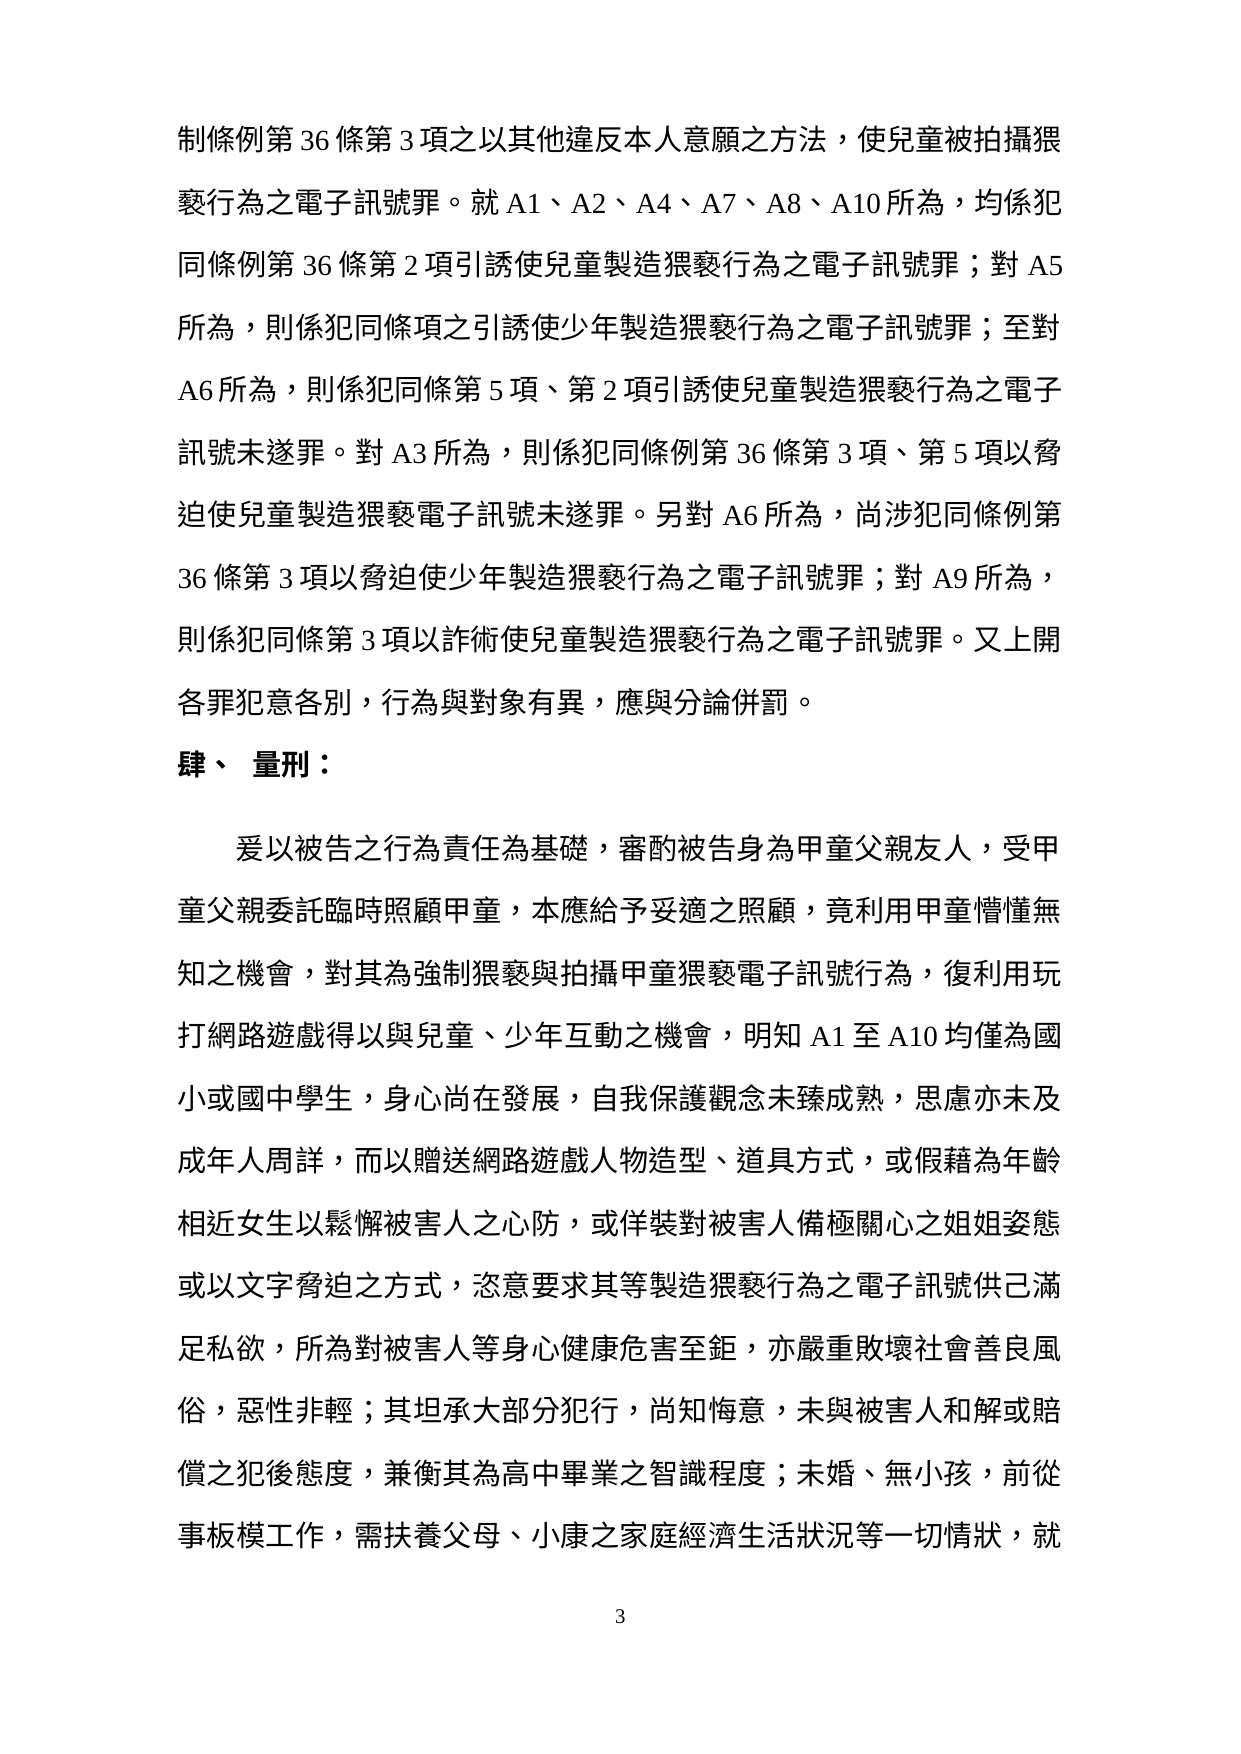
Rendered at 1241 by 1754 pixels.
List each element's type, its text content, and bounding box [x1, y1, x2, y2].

text 制條例第36條第3項之以其他違反本人意願之方法，使兒童被拍攝猥褻行為之電子訊號罪。就A1、A2、A4、A7、A8、A10所為，均係犯同條例第36條第2項引誘使兒童製造猥褻行為之電子訊號罪；對A5所為，則係犯同條項之引誘使少年製造猥褻行為之電子訊號罪；至對A6所為，則係犯同條第5項、第2項引誘使兒童製造猥褻行為之電子訊號未遂罪。對A3所為，則係犯同條例第36條第3項、第5項以脅迫使兒童製造猥褻電子訊號未遂罪。另對A6所為，尚涉犯同條例第36條第3項以脅迫使少年製造猥褻行為之電子訊號罪；對A9所為，則係犯同條第3項以詐術使兒童製造猥褻行為之電子訊號罪。又上開各罪犯意各別，行為與對象有異，應與分論併罰。 [177, 96, 1063, 721]
list 量刑： [177, 721, 1063, 784]
text 爰以被告之行為責任為基礎，審酌被告身為甲童父親友人，受甲童父親委託臨時照顧甲童，本應給予妥適之照顧，竟利用甲童懵懂無知之機會，對其為強制猥褻與拍攝甲童猥褻電子訊號行為，復利用玩打網路遊戲得以與兒童、少年互動之機會，明知A1至A10均僅為國小或國中學生，身心尚在發展，自我保護觀念未臻成熟，思慮亦未及成年人周詳，而以贈送網路遊戲人物造型、道具方式，或假藉為年齡相近女生以鬆懈被害人之心防，或佯裝對被害人備極關心之姐姐姿態，或以文字脅迫之方式，恣意要求其等製造猥褻行為之電子訊號供己滿足私欲，所為對被害人等身心健康危害至鉅，亦嚴重敗壞社會善良風俗，惡性非輕；其坦承大部分犯行，尚知悔意，未與被害人和解或賠償之犯後態度，兼衡其為高中畢業之智識程度；未婚、無小孩，前從事板模工作，需扶養父母、小康之家庭經濟生活狀況等一切情狀，就被告針對甲童2次以其他違反本人意願之方法使兒童被拍攝猥褻行為之電子訊號罪，共二罪，均累犯，各處有期徒刑7年2月（附表二編號1至2部分），又其對A1、A2、A4、A5、A7、A8、A10等人之引誘使兒童、少年製造猥褻行為之電子訊號罪，共七罪，均累犯，各處有期徒刑3年2月，又對A3所為之以脅迫使兒童製造猥褻行為之電子訊號未遂罪，累犯，處有期徒刑3年7月。又其對A6所為，則係犯引誘使兒童製造猥褻行為之電子訊號未遂罪、與以脅迫使少年製造猥褻行為之電子訊號罪，均累犯，各處有期徒刑1年7月、7年2月。又其對A9所為，則係犯以詐術使兒童製造猥褻行為之電子訊號罪，累犯，處有期徒刑7年2月（附表三編號1至10部分）。並考量被告之犯罪手段、各罪之間隔時間，以及數罪所反應行為人人格及犯罪傾向，暨刑罰邊際效應隨刑期而遞減及行為人所生痛苦程度隨刑期而遞增等情，定應執行刑為有期徒刑10年。 [177, 805, 1063, 1555]
